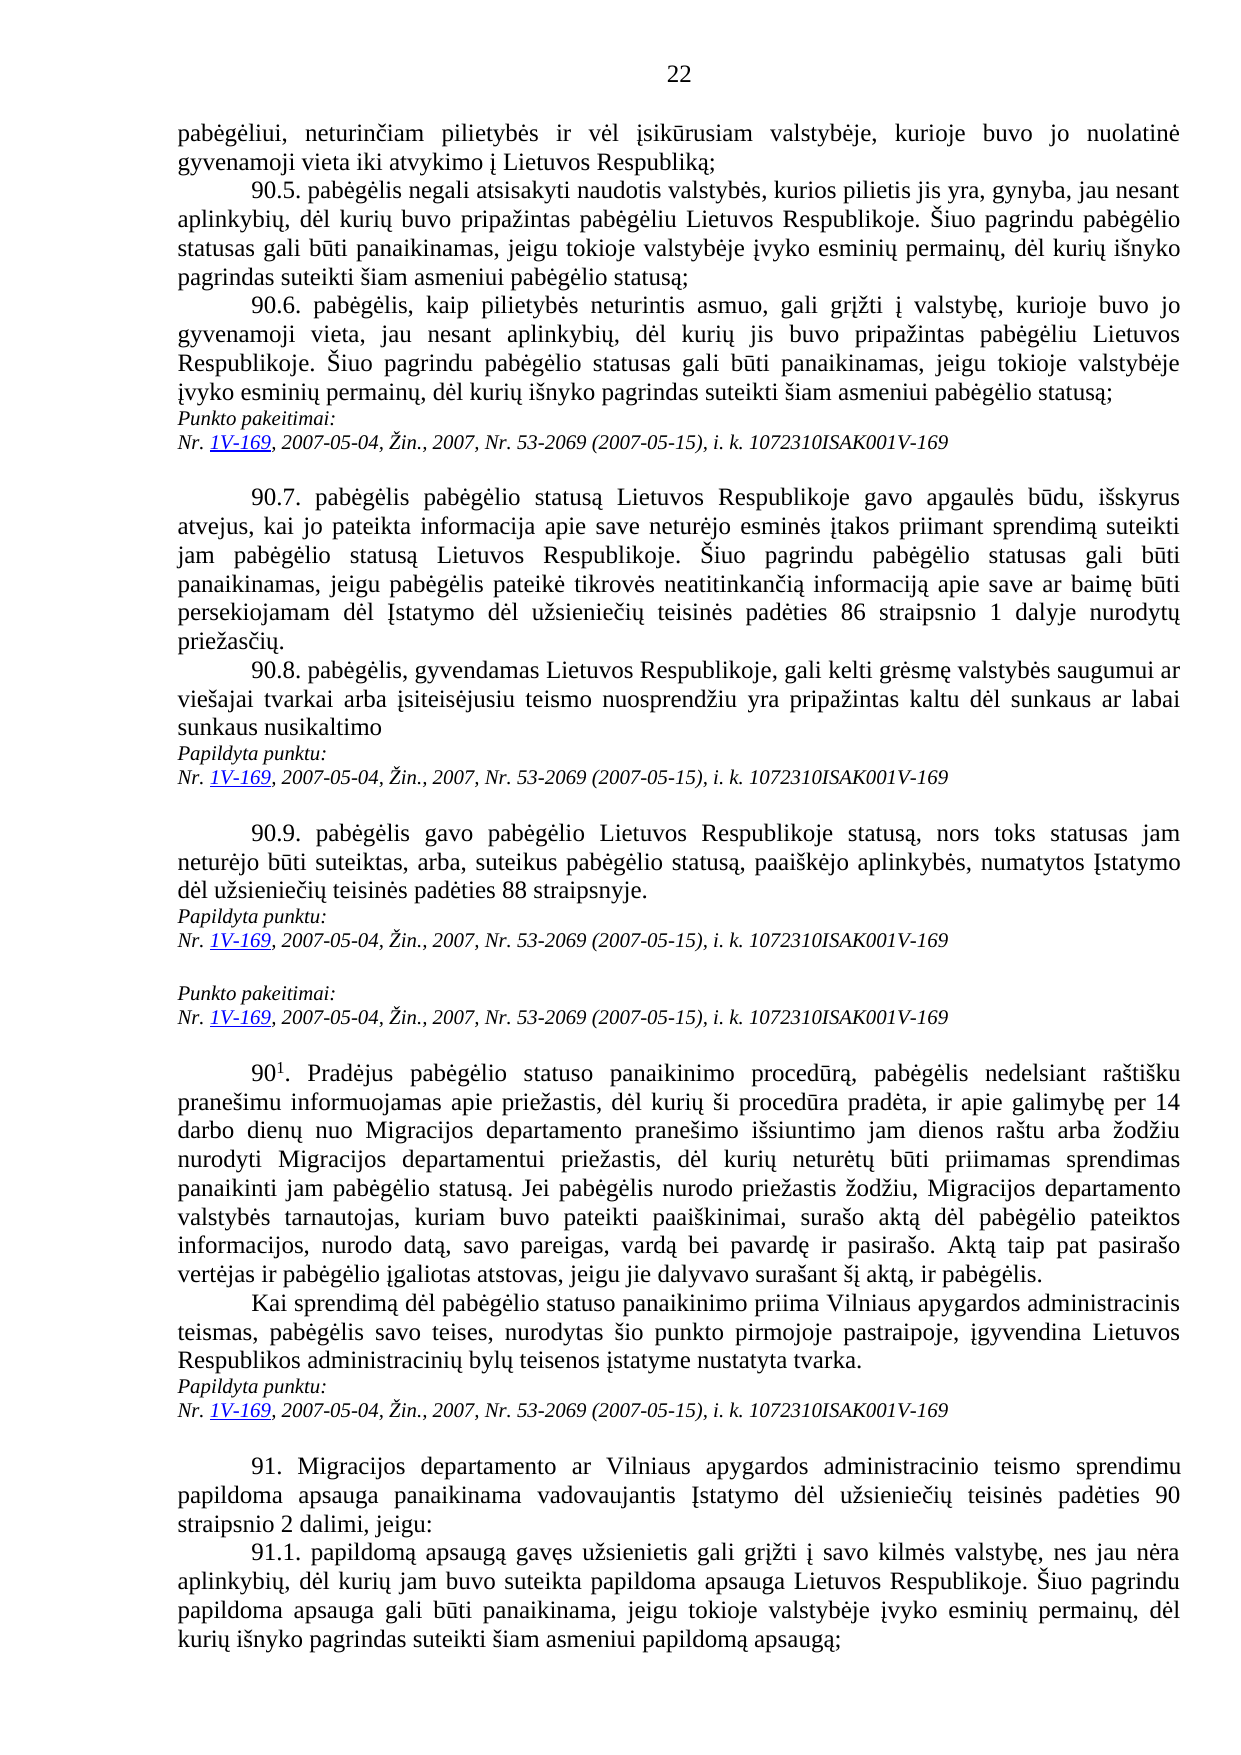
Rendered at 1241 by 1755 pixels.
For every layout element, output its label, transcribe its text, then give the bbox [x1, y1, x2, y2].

text 90.7. pabėgėlis pabėgėlio statusą Lietuvos Respublikoje gavo apgaulės būdu, išskyrus atvejus, kai jo pateikta informacija apie save neturėjo esminės įtakos priimant sprendimą suteikti jam pabėgėlio statusą Lietuvos Respublikoje. Šiuo pagrindu pabėgėlio statusas gali būti panaikinamas, jeigu pabėgėlis pateikė tikrovės neatitinkančią informaciją apie save ar baimę būti persekiojamam dėl Įstatymo dėl užsieniečių teisinės padėties 86 straipsnio 1 dalyje nurodytų priežasčių. [177, 482, 1181, 655]
text Papildyta punktu: [177, 1374, 1181, 1398]
text 90.5. pabėgėlis negali atsisakyti naudotis valstybės, kurios pilietis jis yra, gynyba, jau nesant aplinkybių, dėl kurių buvo pripažintas pabėgėliu Lietuvos Respublikoje. Šiuo pagrindu pabėgėlio statusas gali būti panaikinamas, jeigu tokioje valstybėje įvyko esminių permainų, dėl kurių išnyko pagrindas suteikti šiam asmeniui pabėgėlio statusą; [177, 176, 1181, 291]
text Kai sprendimą dėl pabėgėlio statuso panaikinimo priima Vilniaus apygardos administracinis teismas, pabėgėlis savo teises, nurodytas šio punkto pirmojoje pastraipoje, įgyvendina Lietuvos Respublikos administracinių bylų teisenos įstatyme nustatyta tvarka. [177, 1288, 1181, 1374]
text Punkto pakeitimai: [177, 406, 1181, 430]
text Punkto pakeitimai: [177, 981, 1181, 1005]
text Nr. 1V-169, 2007-05-04, Žin., 2007, Nr. 53-2069 (2007-05-15), i. k. 1072310ISAK001V-169 [177, 1005, 1181, 1029]
text 91.1. papildomą apsaugą gavęs užsienietis gali grįžti į savo kilmės valstybę, nes jau nėra aplinkybių, dėl kurių jam buvo suteikta papildoma apsauga Lietuvos Respublikoje. Šiuo pagrindu papildoma apsauga gali būti panaikinama, jeigu tokioje valstybėje įvyko esminių permainų, dėl kurių išnyko pagrindas suteikti šiam asmeniui papildomą apsaugą; [177, 1537, 1181, 1652]
text pabėgėliui, neturinčiam pilietybės ir vėl įsikūrusiam valstybėje, kurioje buvo jo nuolatinė gyvenamoji vieta iki atvykimo į Lietuvos Respubliką; [177, 118, 1181, 176]
text Papildyta punktu: [177, 741, 1181, 765]
text 901. Pradėjus pabėgėlio statuso panaikinimo procedūrą, pabėgėlis nedelsiant raštišku pranešimu informuojamas apie priežastis, dėl kurių ši procedūra pradėta, ir apie galimybę per 14 darbo dienų nuo Migracijos departamento pranešimo išsiuntimo jam dienos raštu arba žodžiu nurodyti Migracijos departamentui priežastis, dėl kurių neturėtų būti priimamas sprendimas panaikinti jam pabėgėlio statusą. Jei pabėgėlis nurodo priežastis žodžiu, Migracijos departamento valstybės tarnautojas, kuriam buvo pateikti paaiškinimai, surašo aktą dėl pabėgėlio pateiktos informacijos, nurodo datą, savo pareigas, vardą bei pavardę ir pasirašo. Aktą taip pat pasirašo vertėjas ir pabėgėlio įgaliotas atstovas, jeigu jie dalyvavo surašant šį aktą, ir pabėgėlis. [177, 1058, 1181, 1288]
text Nr. 1V-169, 2007-05-04, Žin., 2007, Nr. 53-2069 (2007-05-15), i. k. 1072310ISAK001V-169 [177, 430, 1181, 454]
text Papildyta punktu: [177, 904, 1181, 928]
text Nr. 1V-169, 2007-05-04, Žin., 2007, Nr. 53-2069 (2007-05-15), i. k. 1072310ISAK001V-169 [177, 928, 1181, 952]
text 90.8. pabėgėlis, gyvendamas Lietuvos Respublikoje, gali kelti grėsmę valstybės saugumui ar viešajai tvarkai arba įsiteisėjusiu teismo nuosprendžiu yra pripažintas kaltu dėl sunkaus ar labai sunkaus nusikaltimo [177, 655, 1181, 741]
text Nr. 1V-169, 2007-05-04, Žin., 2007, Nr. 53-2069 (2007-05-15), i. k. 1072310ISAK001V-169 [177, 1398, 1181, 1422]
text 90.9. pabėgėlis gavo pabėgėlio Lietuvos Respublikoje statusą, nors toks statusas jam neturėjo būti suteiktas, arba, suteikus pabėgėlio statusą, paaiškėjo aplinkybės, numatytos Įstatymo dėl užsieniečių teisinės padėties 88 straipsnyje. [177, 818, 1181, 904]
text Nr. 1V-169, 2007-05-04, Žin., 2007, Nr. 53-2069 (2007-05-15), i. k. 1072310ISAK001V-169 [177, 765, 1181, 789]
text 90.6. pabėgėlis, kaip pilietybės neturintis asmuo, gali grįžti į valstybę, kurioje buvo jo gyvenamoji vieta, jau nesant aplinkybių, dėl kurių jis buvo pripažintas pabėgėliu Lietuvos Respublikoje. Šiuo pagrindu pabėgėlio statusas gali būti panaikinamas, jeigu tokioje valstybėje įvyko esminių permainų, dėl kurių išnyko pagrindas suteikti šiam asmeniui pabėgėlio statusą; [177, 291, 1181, 406]
text 91. Migracijos departamento ar Vilniaus apygardos administracinio teismo sprendimu papildoma apsauga panaikinama vadovaujantis Įstatymo dėl užsieniečių teisinės padėties 90 straipsnio 2 dalimi, jeigu: [177, 1451, 1181, 1537]
